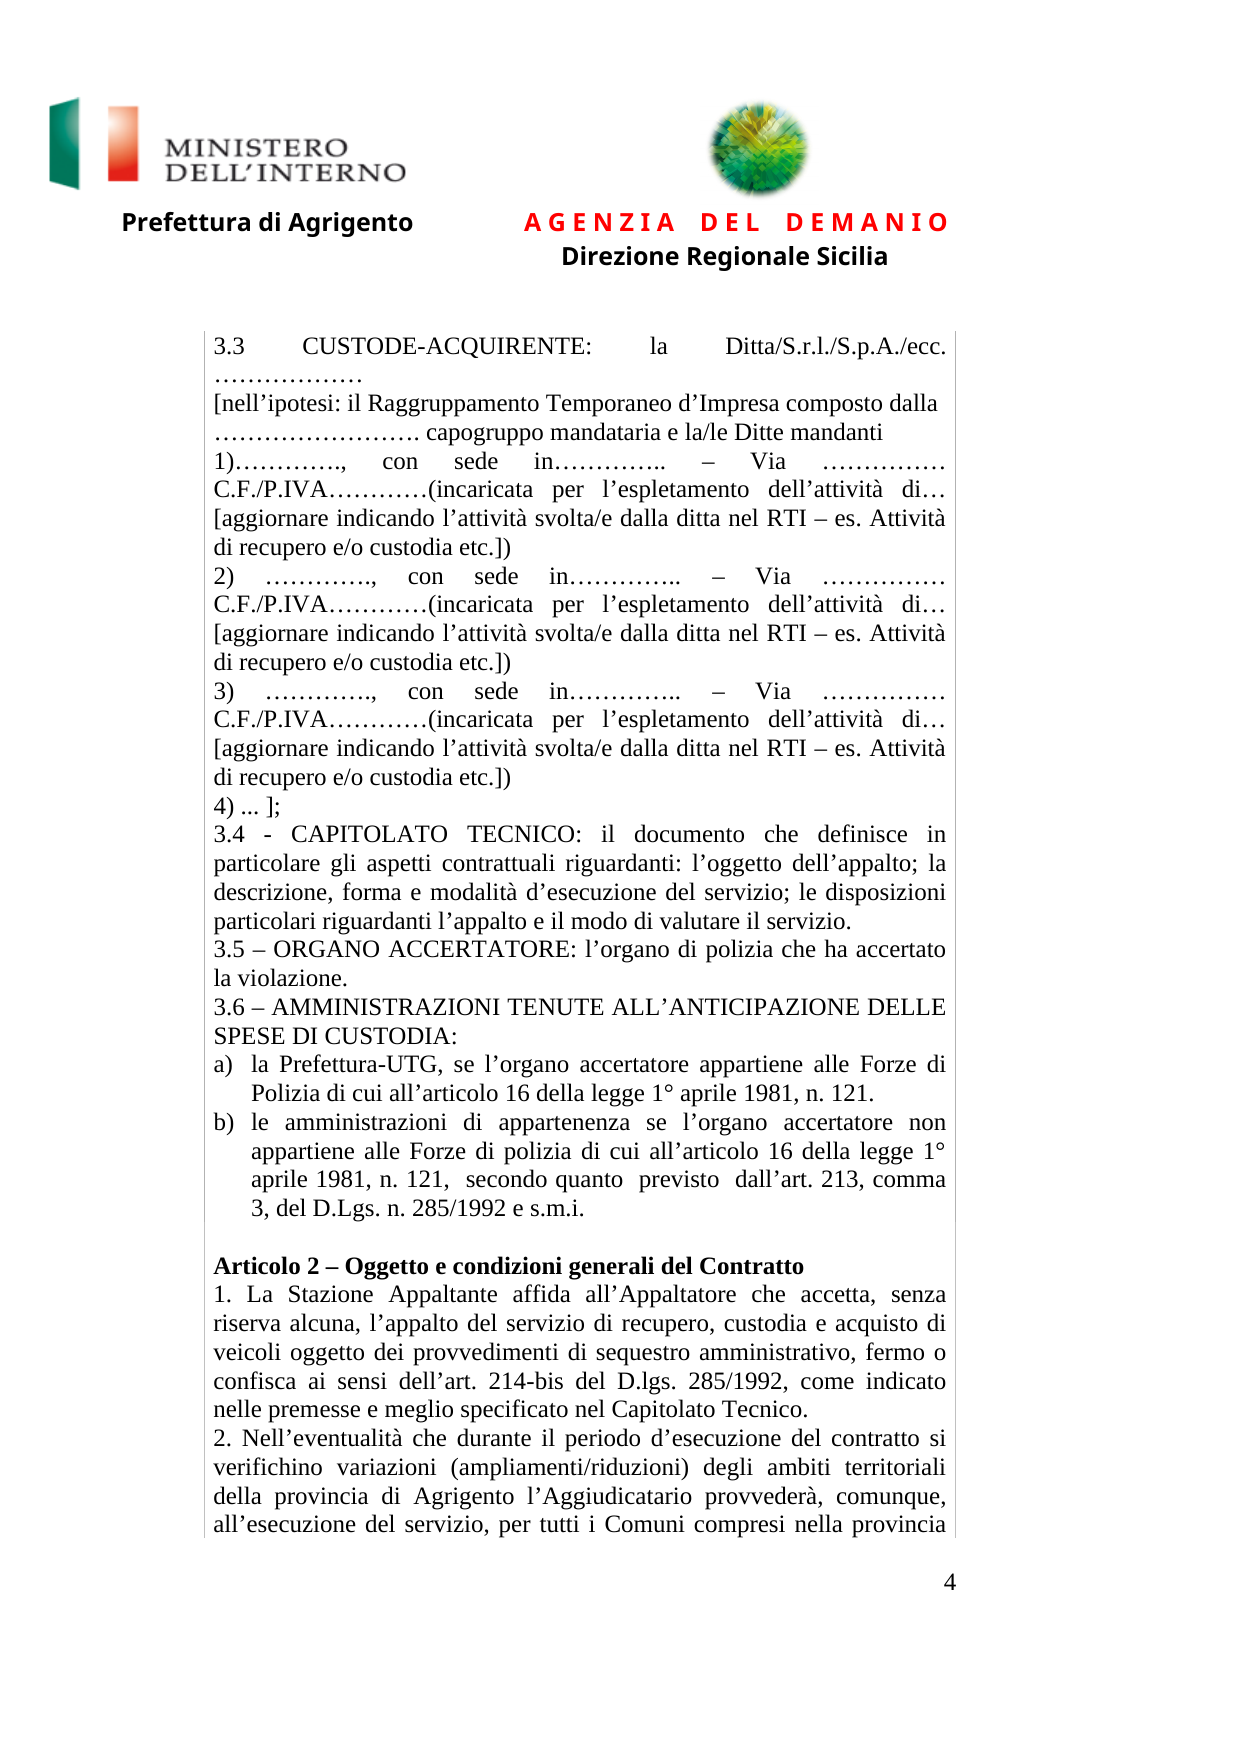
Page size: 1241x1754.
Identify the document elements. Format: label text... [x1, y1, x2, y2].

text 2) …………., con sede in………….. – Via …………… C.F./P.IVA…………(incaricata per l’espletamento dell’attività di…[aggiornare indicando l’attività svolta/e dalla ditta nel RTI – es. Attività di recupero e/o custodia etc.]) [205, 561, 955, 676]
text Articolo 2 – Oggetto e condizioni generali del Contratto [205, 1251, 955, 1279]
text [nell’ipotesi: il Raggruppamento Temporaneo d’Impresa composto dalla [205, 388, 955, 417]
text 3.5 – ORGANO ACCERTATORE: l’organo di polizia che ha accertato la violazione. [205, 934, 955, 992]
text 3.6 – AMMINISTRAZIONI TENUTE ALL’ANTICIPAZIONE DELLE SPESE DI CUSTODIA: [205, 992, 955, 1049]
text 1)…………., con sede in………….. – Via …………… C.F./P.IVA…………(incaricata per l’espletamento dell’attività di…[aggiornare indicando l’attività svolta/e dalla ditta nel RTI – es. Attività di recupero e/o custodia etc.]) [205, 446, 955, 561]
text 1. La Stazione Appaltante affida all’Appaltatore che accetta, senza riserva alcuna, l’appalto del servizio di recupero, custodia e acquisto di veicoli oggetto dei provvedimenti di sequestro amministrativo, fermo o confisca ai sensi dell’art. 214-bis del D.lgs. 285/1992, come indicato nelle premesse e meglio specificato nel Capitolato Tecnico. [205, 1279, 955, 1423]
list la Prefettura-UTG, se l’organo accertatore appartiene alle Forze di Polizia di cui all’articolo 16 della legge 1° aprile 1981, n. 121. [205, 1049, 955, 1107]
text 4) ... ]; [205, 791, 955, 819]
text ……………………. capogruppo mandataria e la/le Ditte mandanti [205, 417, 955, 446]
text 3.3 CUSTODE-ACQUIRENTE: la Ditta/S.r.l./S.p.A./ecc. ……………… [205, 331, 955, 388]
list le amministrazioni di appartenenza se l’organo accertatore non appartiene alle Forze di polizia di cui all’articolo 16 della legge 1° aprile 1981, n. 121, secondo quanto previsto dall’art. 213, comma 3, del D.Lgs. n. 285/1992 e s.m.i. [205, 1107, 955, 1222]
text 3.4 - CAPITOLATO TECNICO: il documento che definisce in particolare gli aspetti contrattuali riguardanti: l’oggetto dell’appalto; la descrizione, forma e modalità d’esecuzione del servizio; le disposizioni particolari riguardanti l’appalto e il modo di valutare il servizio. [205, 819, 955, 934]
text 2. Nell’eventualità che durante il periodo d’esecuzione del contratto si verifichino variazioni (ampliamenti/riduzioni) degli ambiti territoriali della provincia di Agrigento l’Aggiudicatario provvederà, comunque, all’esecuzione del servizio, per tutti i Comuni compresi nella provincia [205, 1423, 955, 1538]
text 3) …………., con sede in………….. – Via …………… C.F./P.IVA…………(incaricata per l’espletamento dell’attività di…[aggiornare indicando l’attività svolta/e dalla ditta nel RTI – es. Attività di recupero e/o custodia etc.]) [205, 676, 955, 791]
